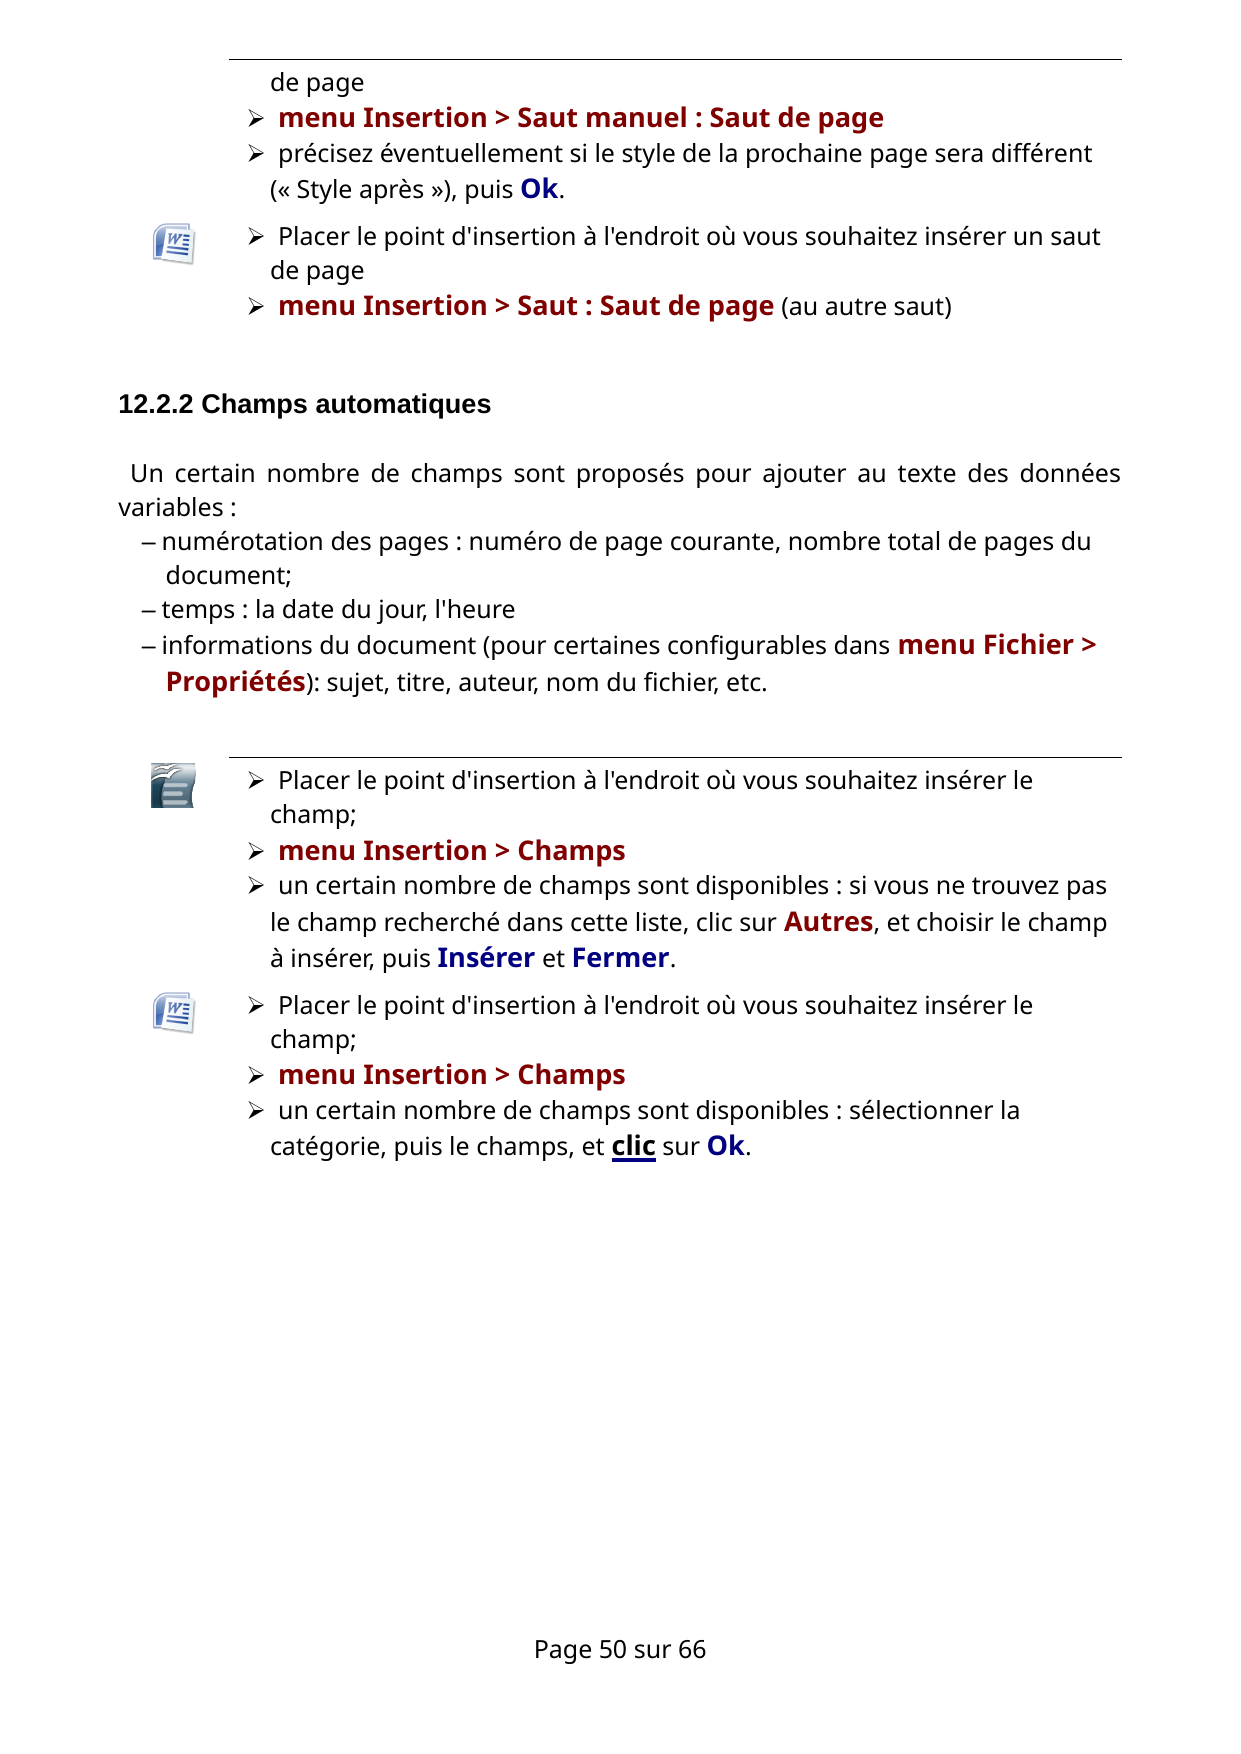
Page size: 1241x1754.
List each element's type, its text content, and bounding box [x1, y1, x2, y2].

list informations du document (pour certaines configurables dans menu Fichier > Propriétés): sujet, titre, auteur, nom du fichier, etc. [130, 626, 1122, 699]
picture [149, 987, 198, 1035]
subtitle Champs automatiques [118, 388, 1122, 419]
text Un certain nombre de champs sont proposés pour ajouter au texte des données variables : [118, 455, 1122, 523]
table_header [118, 757, 229, 982]
table_cell [118, 982, 229, 1169]
picture [151, 763, 196, 808]
table_cell Placer le point d'insertion à l'endroit où vous souhaitez insérer un saut de page menu Insertion > Saut : Saut de page (au autre saut) [229, 213, 1122, 329]
table_cell Placer le point d'insertion à l'endroit où vous souhaitez insérer le champ; menu Insertion > Champs un certain nombre de champs sont disponibles : sélectionner la catégorie, puis le champs, et clic sur Ok. [229, 982, 1122, 1169]
list temps : la date du jour, l'heure [130, 592, 1122, 626]
table_header Placer le point d'insertion à l'endroit où vous souhaitez insérer un saut de page menu Insertion > Saut manuel : Saut de page précisez éventuellement si le style de la prochaine page sera différent (« Style après »), puis Ok. [229, 60, 1122, 212]
table_cell [118, 213, 229, 329]
picture [149, 218, 198, 266]
table_header Placer le point d'insertion à l'endroit où vous souhaitez insérer le champ; menu Insertion > Champs un certain nombre de champs sont disponibles : si vous ne trouvez pas le champ recherché dans cette liste, clic sur Autres, et choisir le champ à insérer, puis Insérer et Fermer. [229, 758, 1122, 982]
table_header [118, 59, 229, 212]
list numérotation des pages : numéro de page courante, nombre total de pages du document; [130, 523, 1122, 592]
